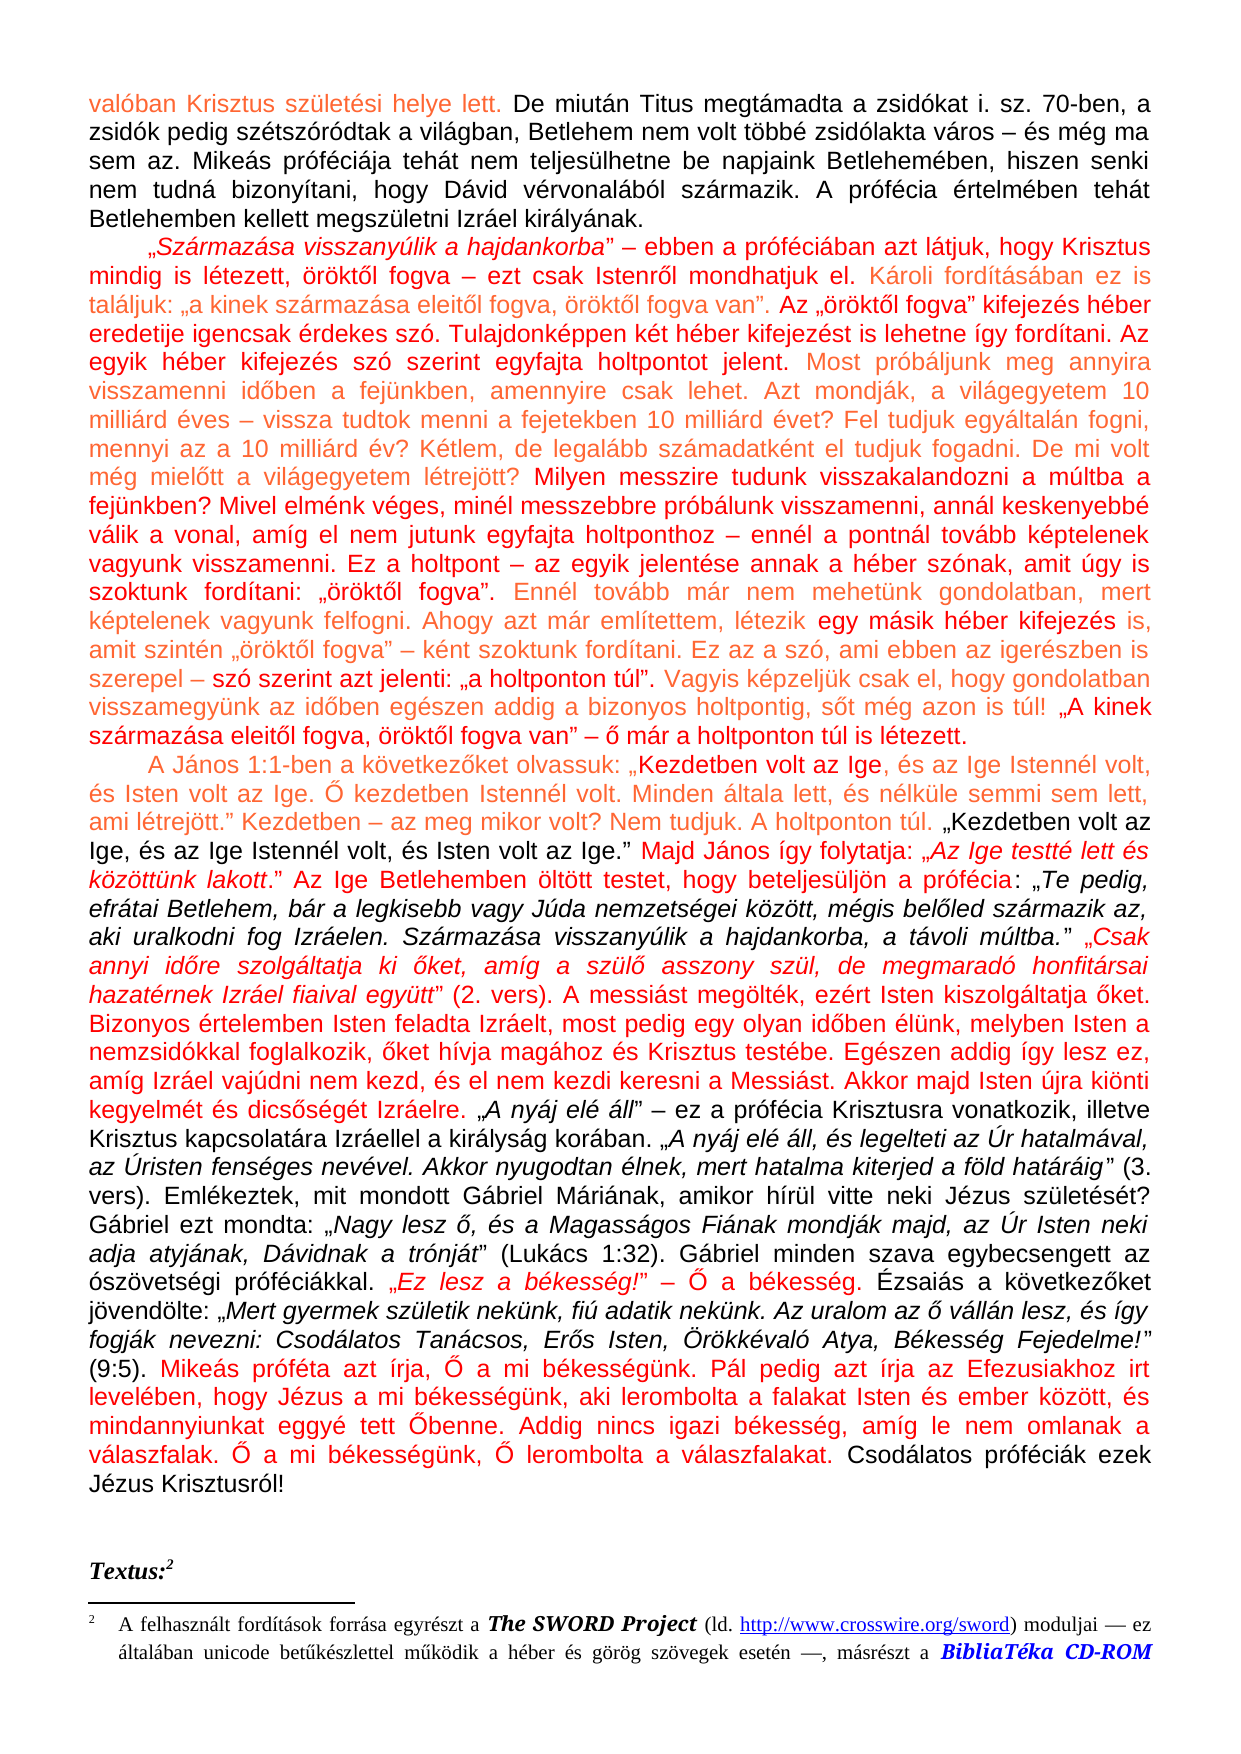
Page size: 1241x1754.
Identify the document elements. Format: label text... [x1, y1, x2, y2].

text „Származása visszanyúlik a hajdankorba” – ebben a próféciában azt látjuk, hogy Krisztus mindig is létezett, öröktől fogva – ezt csak Istenről mondhatjuk el. Károli fordításában ez is találjuk: „a kinek származása eleitől fogva, öröktől fogva van”. Az „öröktől fogva” kifejezés héber eredetije igencsak érdekes szó. Tulajdonképpen két héber kifejezést is lehetne így fordítani. Az egyik héber kifejezés szó szerint egyfajta holtpontot jelent. Most próbáljunk meg annyira visszamenni időben a fejünkben, amennyire csak lehet. Azt mondják, a világegyetem 10 milliárd éves – vissza tudtok menni a fejetekben 10 milliárd évet? Fel tudjuk egyáltalán fogni, mennyi az a 10 milliárd év? Kétlem, de legalább számadatként el tudjuk fogadni. De mi volt még mielőtt a világegyetem létrejött? Milyen messzire tudunk visszakalandozni a múltba a fejünkben? Mivel elménk véges, minél messzebbre próbálunk visszamenni, annál keskenyebbé válik a vonal, amíg el nem jutunk egyfajta holtponthoz – ennél a pontnál tovább képtelenek vagyunk visszamenni. Ez a holtpont – az egyik jelentése annak a héber szónak, amit úgy is szoktunk fordítani: „öröktől fogva”. Ennél tovább már nem mehetünk gondolatban, mert képtelenek vagyunk felfogni. Ahogy azt már említettem, létezik egy másik héber kifejezés is, amit szintén „öröktől fogva” – ként szoktunk fordítani. Ez az a szó, ami ebben az igerészben is szerepel – szó szerint azt jelenti: „a holtponton túl”. Vagyis képzeljük csak el, hogy gondolatban visszamegyünk az időben egészen addig a bizonyos holtpontig, sőt még azon is túl! „A kinek származása eleitől fogva, öröktől fogva van” – ő már a holtponton túl is létezett. [88, 232, 1152, 750]
text A felhasznált fordítások forrása egyrészt a The SWORD Project (ld. http://www.crosswire.org/sword) moduljai — ez általában unicode betűkészlettel működik a héber és görög szövegek esetén —, másrészt a BibliaTéka CD-ROM [88, 1609, 1152, 1665]
text Textus: [88, 1556, 1152, 1585]
text valóban Krisztus születési helye lett. De miután Titus megtámadta a zsidókat i. sz. 70-ben, a zsidók pedig szétszóródtak a világban, Betlehem nem volt többé zsidólakta város – és még ma sem az. Mikeás próféciája tehát nem teljesülhetne be napjaink Betlehemében, hiszen senki nem tudná bizonyítani, hogy Dávid vérvonalából származik. A prófécia értelmében tehát Betlehemben kellett megszületni Izráel királyának. [88, 88, 1152, 232]
text A János 1:1-ben a következőket olvassuk: „Kezdetben volt az Ige, és az Ige Istennél volt, és Isten volt az Ige. Ő kezdetben Istennél volt. Minden általa lett, és nélküle semmi sem lett, ami létrejött.” Kezdetben – az meg mikor volt? Nem tudjuk. A holtponton túl. „Kezdetben volt az Ige, és az Ige Istennél volt, és Isten volt az Ige.” Majd János így folytatja: „Az Ige testté lett és közöttünk lakott.” Az Ige Betlehemben öltött testet, hogy beteljesüljön a prófécia: „Te pedig, efrátai Betlehem, bár a legkisebb vagy Júda nemzetségei között, mégis belőled származik az, aki uralkodni fog Izráelen. Származása visszanyúlik a hajdankorba, a távoli múltba.” „Csak annyi időre szolgáltatja ki őket, amíg a szülő asszony szül, de megmaradó honfitársai hazatérnek Izráel fiaival együtt” (2. vers). A messiást megölték, ezért Isten kiszolgáltatja őket. Bizonyos értelemben Isten feladta Izráelt, most pedig egy olyan időben élünk, melyben Isten a nemzsidókkal foglalkozik, őket hívja magához és Krisztus testébe. Egészen addig így lesz ez, amíg Izráel vajúdni nem kezd, és el nem kezdi keresni a Messiást. Akkor majd Isten újra kiönti kegyelmét és dicsőségét Izráelre. „A nyáj elé áll” – ez a prófécia Krisztusra vonatkozik, illetve Krisztus kapcsolatára Izráellel a királyság korában. „A nyáj elé áll, és legelteti az Úr hatalmával, az Úristen fenséges nevével. Akkor nyugodtan élnek, mert hatalma kiterjed a föld határáig” (3. vers). Emlékeztek, mit mondott Gábriel Máriának, amikor hírül vitte neki Jézus születését? Gábriel ezt mondta: „Nagy lesz ő, és a Magasságos Fiának mondják majd, az Úr Isten neki adja atyjának, Dávidnak a trónját” (Lukács 1:32). Gábriel minden szava egybecsengett az ószövetségi próféciákkal. „Ez lesz a békesség!” – Ő a békesség. Ézsaiás a következőket jövendölte: „Mert gyermek születik nekünk, fiú adatik nekünk. Az uralom az ő vállán lesz, és így fogják nevezni: Csodálatos Tanácsos, Erős Isten, Örökkévaló Atya, Békesség Fejedelme!” (9:5). Mikeás próféta azt írja, Ő a mi békességünk. Pál pedig azt írja az Efezusiakhoz irt levelében, hogy Jézus a mi békességünk, aki lerombolta a falakat Isten és ember között, és mindannyiunkat eggyé tett Őbenne. Addig nincs igazi békesség, amíg le nem omlanak a válaszfalak. Ő a mi békességünk, Ő lerombolta a válaszfalakat. Csodálatos próféciák ezek Jézus Krisztusról! [88, 750, 1152, 1497]
